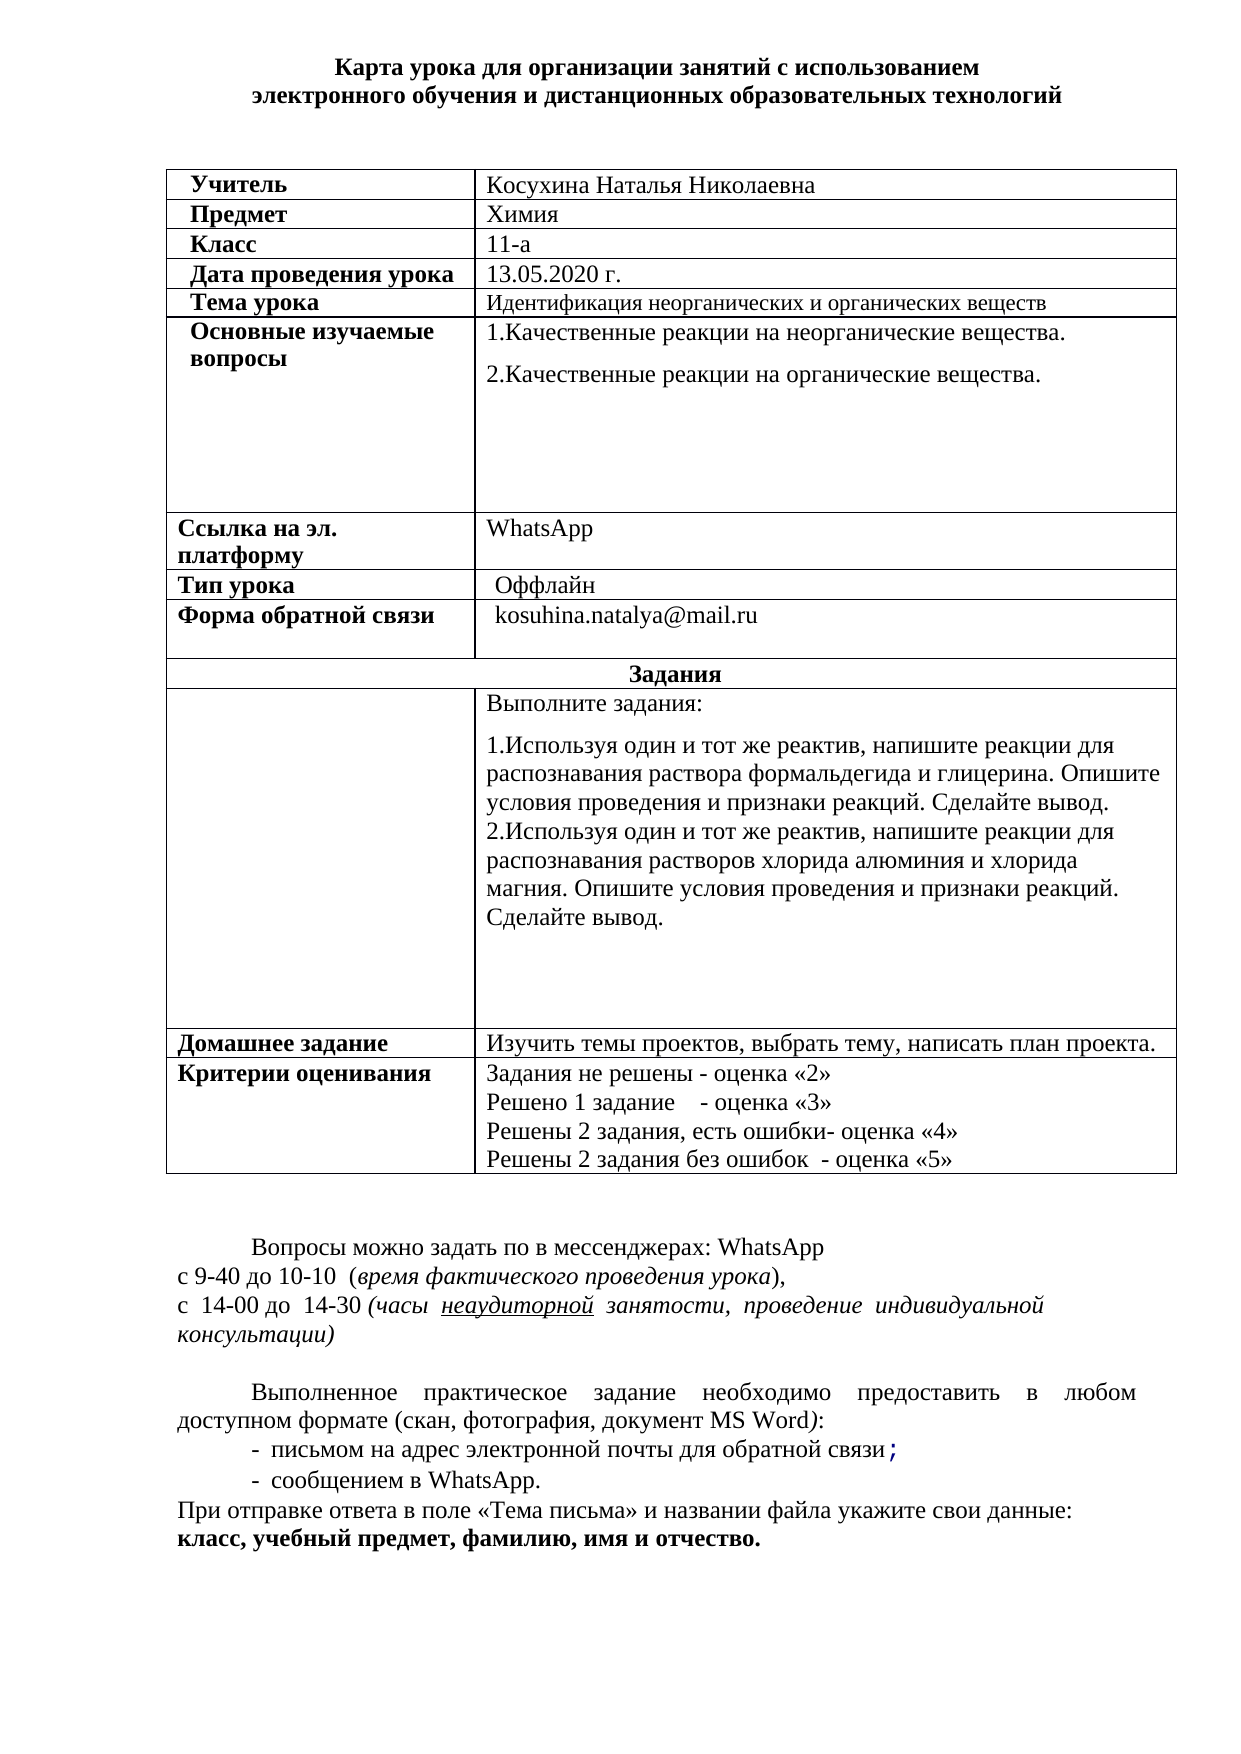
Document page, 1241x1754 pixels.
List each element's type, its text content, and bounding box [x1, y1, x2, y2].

text Вопросы можно задать по в мессенджерах: WhatsApp [177, 1232, 1137, 1261]
text Выполненное практическое задание необходимо предоставить в любом доступном формате (скан, фотография, документ MS Word): [177, 1377, 1137, 1434]
table_cell Дата проведения урока [167, 259, 474, 288]
table_cell Домашнее задание [167, 1029, 474, 1057]
table_header Косухина Наталья Николаевна [476, 170, 1176, 198]
table_cell Тема урока [167, 289, 474, 316]
table_cell Предмет [167, 200, 474, 228]
table_cell [167, 689, 474, 1027]
table_cell 11-а [476, 229, 1176, 258]
text Карта урока для организации занятий с использованием [150, 52, 1164, 80]
list сообщением в WhatsApp. [251, 1465, 1150, 1494]
table_cell kosuhina.natalya@mail.ru [476, 600, 1176, 658]
table_cell 13.05.2020 г. [476, 259, 1176, 288]
table_cell Тип урока [167, 570, 474, 599]
text При отправке ответа в поле «Тема письма» и названии файла укажите свои данные: класс, учебный предмет, фамилию, имя и отчество. [177, 1495, 1137, 1552]
table_cell Идентификация неорганических и органических веществ [476, 289, 1176, 316]
table_cell Оффлайн [476, 570, 1176, 599]
table_cell Химия [476, 200, 1176, 228]
table_cell Основные изучаемые вопросы [167, 318, 474, 512]
text консультации) [177, 1319, 1150, 1347]
text с 14-00 до 14-30 (часы неаудиторной занятости, проведение индивидуальной [177, 1290, 1150, 1319]
table_header Учитель [167, 170, 474, 198]
text с 9-40 до 10-10 (время фактического проведения урока), [177, 1261, 1150, 1290]
table_cell 1.Качественные реакции на неорганические вещества. 2.Качественные реакции на органические вещества. [476, 318, 1176, 512]
table_cell Изучить темы проектов, выбрать тему, написать план проекта. [476, 1029, 1176, 1057]
table_cell Форма обратной связи [167, 600, 474, 658]
table_cell Задания не решены - оценка «2» Решено 1 задание - оценка «3» Решены 2 задания, есть ошибки- оценка «4» Решены 2 задания без ошибок - оценка «5» [476, 1058, 1176, 1173]
table_cell Задания [167, 659, 1176, 687]
table_cell Класс [167, 229, 474, 258]
table_cell WhatsApp [476, 513, 1176, 569]
text электронного обучения и дистанционных образовательных технологий [150, 80, 1164, 109]
table_cell Критерии оценивания [167, 1058, 474, 1173]
table_cell Ссылка на эл. платформу [167, 513, 474, 569]
list письмом на адрес электронной почты для обратной связи; [251, 1434, 1150, 1465]
table_cell Выполните задания: 1.Используя один и тот же реактив, напишите реакции для распознавания раствора формальдегида и глицерина. Опишите условия проведения и признаки реакций. Сделайте вывод. 2.Используя один и тот же реактив, напишите реакции для распознавания растворов хлорида алюминия и хлорида магния. Опишите условия проведения и признаки реакций. Сделайте вывод. [476, 689, 1176, 1027]
